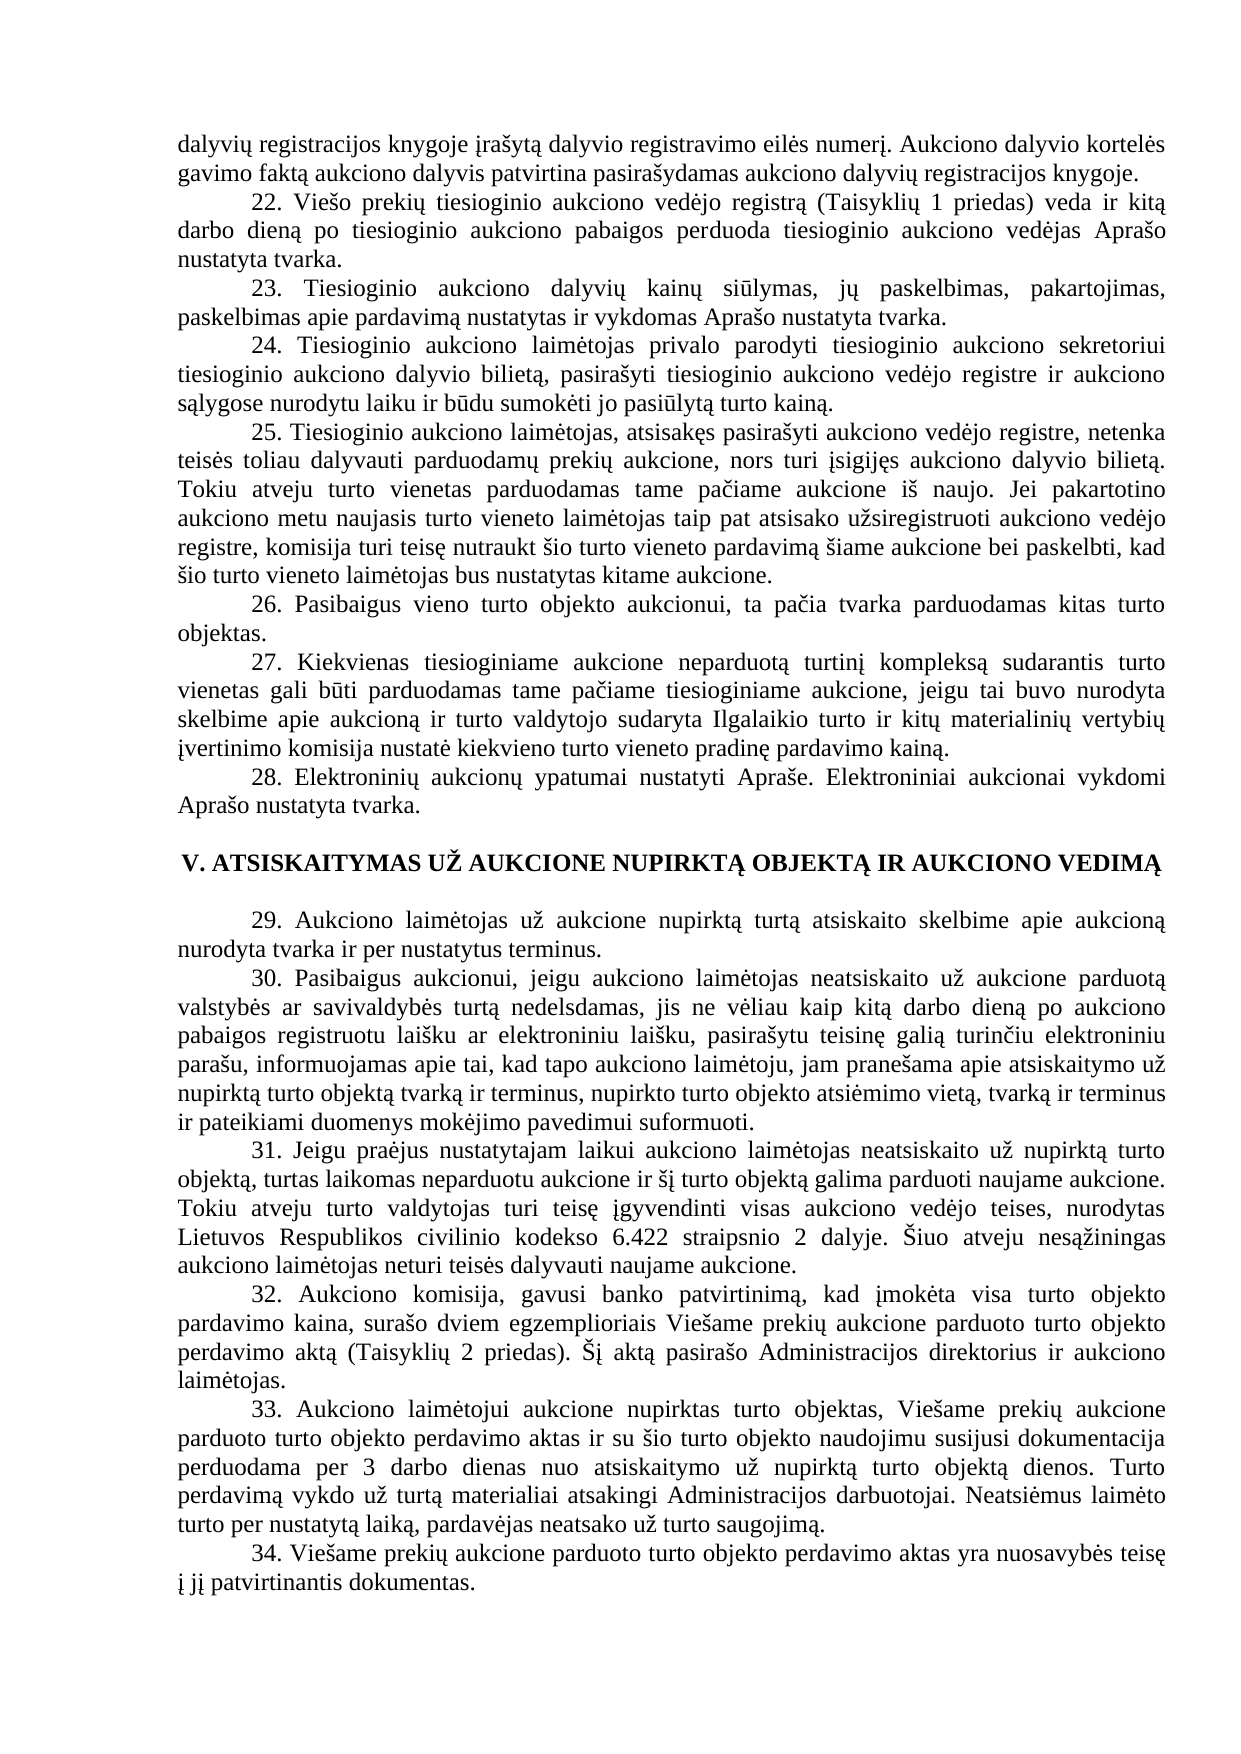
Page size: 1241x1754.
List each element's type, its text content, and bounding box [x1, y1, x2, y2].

text 32. Aukciono komisija, gavusi banko patvirtinimą, kad įmokėta visa turto objekto pardavimo kaina, surašo dviem egzemplioriais Viešame prekių aukcione parduoto turto objekto perdavimo aktą (Taisyklių 2 priedas). Šį aktą pasirašo Administracijos direktorius ir aukciono laimėtojas. [177, 1279, 1167, 1394]
text 26. Pasibaigus vieno turto objekto aukcionui, ta pačia tvarka parduodamas kitas turto objektas. [177, 589, 1167, 647]
text 31. Jeigu praėjus nustatytajam laikui aukciono laimėtojas neatsiskaito už nupirktą turto objektą, turtas laikomas neparduotu aukcione ir šį turto objektą galima parduoti naujame aukcione. Tokiu atveju turto valdytojas turi teisę įgyvendinti visas aukciono vedėjo teises, nurodytas Lietuvos Respublikos civilinio kodekso 6.422 straipsnio 2 dalyje. Šiuo atveju nesąžiningas aukciono laimėtojas neturi teisės dalyvauti naujame aukcione. [177, 1135, 1167, 1279]
text 30. Pasibaigus aukcionui, jeigu aukciono laimėtojas neatsiskaito už aukcione parduotą valstybės ar savivaldybės turtą nedelsdamas, jis ne vėliau kaip kitą darbo dieną po aukciono pabaigos registruotu laišku ar elektroniniu laišku, pasirašytu teisinę galią turinčiu elektroniniu parašu, informuojamas apie tai, kad tapo aukciono laimėtoju, jam pranešama apie atsiskaitymo už nupirktą turto objektą tvarką ir terminus, nupirkto turto objekto atsiėmimo vietą, tvarką ir terminus ir pateikiami duomenys mokėjimo pavedimui suformuoti. [177, 963, 1167, 1135]
text 27. Kiekvienas tiesioginiame aukcione neparduotą turtinį kompleksą sudarantis turto vienetas gali būti parduodamas tame pačiame tiesioginiame aukcione, jeigu tai buvo nurodyta skelbime apie aukcioną ir turto valdytojo sudaryta Ilgalaikio turto ir kitų materialinių vertybių įvertinimo komisija nustatė kiekvieno turto vieneto pradinę pardavimo kainą. [177, 647, 1167, 762]
text 29. Aukciono laimėtojas už aukcione nupirktą turtą atsiskaito skelbime apie aukcioną nurodyta tvarka ir per nustatytus terminus. [177, 905, 1167, 963]
text 22. Viešo prekių tiesioginio aukciono vedėjo registrą (Taisyklių 1 priedas) veda ir kitą darbo dieną po tiesioginio aukciono pabaigos perduoda tiesioginio aukciono vedėjas Aprašo nustatyta tvarka. [177, 187, 1167, 273]
text 23. Tiesioginio aukciono dalyvių kainų siūlymas, jų paskelbimas, pakartojimas, paskelbimas apie pardavimą nustatytas ir vykdomas Aprašo nustatyta tvarka. [177, 273, 1167, 330]
text 34. Viešame prekių aukcione parduoto turto objekto perdavimo aktas yra nuosavybės teisę į jį patvirtinantis dokumentas. [177, 1538, 1167, 1595]
text dalyvių registracijos knygoje įrašytą dalyvio registravimo eilės numerį. Aukciono dalyvio kortelės gavimo faktą aukciono dalyvis patvirtina pasirašydamas aukciono dalyvių registracijos knygoje. [177, 129, 1167, 187]
text V. ATSISKAITYMAS UŽ AUKCIONE NUPIRKTĄ OBJEKTĄ IR AUKCIONO VEDIMĄ [177, 848, 1167, 877]
text 24. Tiesioginio aukciono laimėtojas privalo parodyti tiesioginio aukciono sekretoriui tiesioginio aukciono dalyvio bilietą, pasirašyti tiesioginio aukciono vedėjo registre ir aukciono sąlygose nurodytu laiku ir būdu sumokėti jo pasiūlytą turto kainą. [177, 330, 1167, 417]
text 25. Tiesioginio aukciono laimėtojas, atsisakęs pasirašyti aukciono vedėjo registre, netenka teisės toliau dalyvauti parduodamų prekių aukcione, nors turi įsigijęs aukciono dalyvio bilietą. Tokiu atveju turto vienetas parduodamas tame pačiame aukcione iš naujo. Jei pakartotino aukciono metu naujasis turto vieneto laimėtojas taip pat atsisako užsiregistruoti aukciono vedėjo registre, komisija turi teisę nutraukt šio turto vieneto pardavimą šiame aukcione bei paskelbti, kad šio turto vieneto laimėtojas bus nustatytas kitame aukcione. [177, 417, 1167, 589]
text 28. Elektroninių aukcionų ypatumai nustatyti Apraše. Elektroniniai aukcionai vykdomi Aprašo nustatyta tvarka. [177, 762, 1167, 819]
text 33. Aukciono laimėtojui aukcione nupirktas turto objektas, Viešame prekių aukcione parduoto turto objekto perdavimo aktas ir su šio turto objekto naudojimu susijusi dokumentacija perduodama per 3 darbo dienas nuo atsiskaitymo už nupirktą turto objektą dienos. Turto perdavimą vykdo už turtą materialiai atsakingi Administracijos darbuotojai. Neatsiėmus laimėto turto per nustatytą laiką, pardavėjas neatsako už turto saugojimą. [177, 1394, 1167, 1538]
